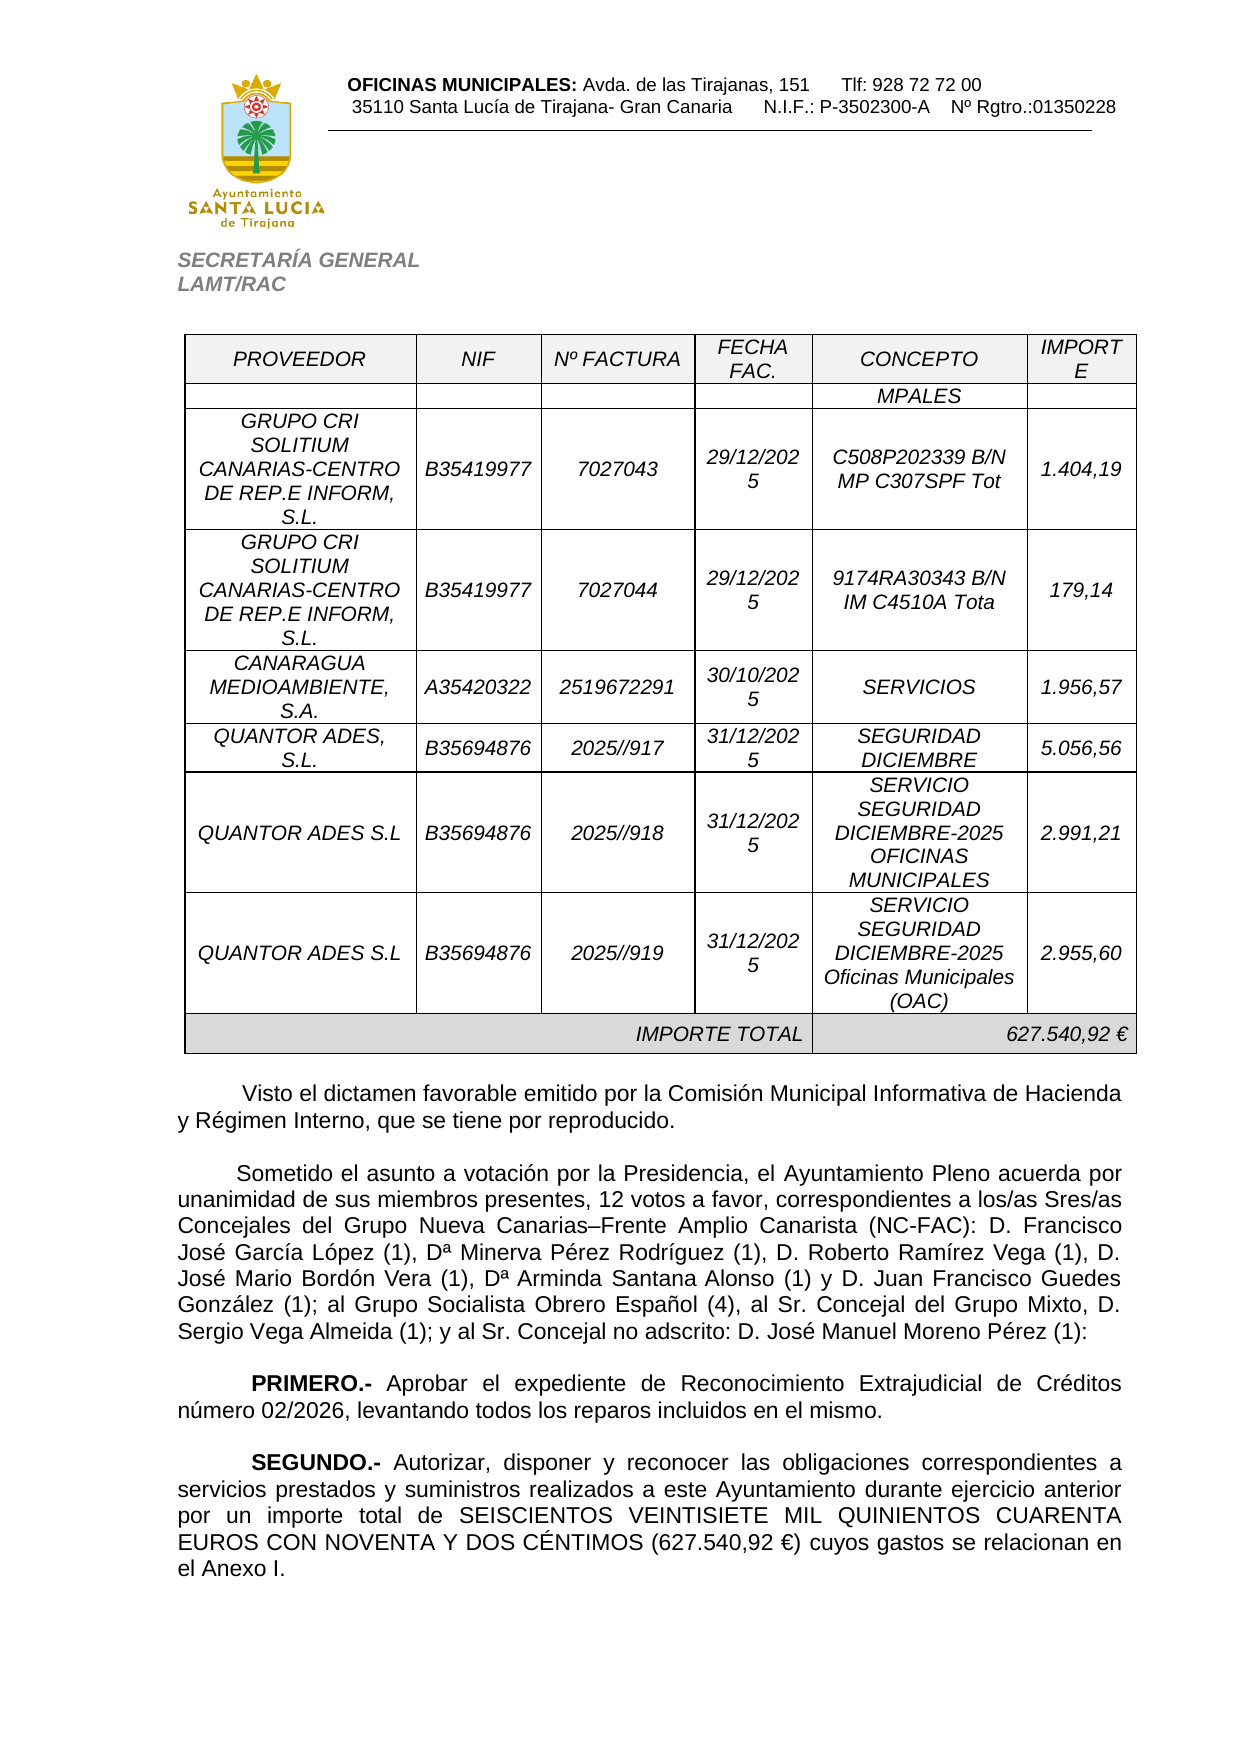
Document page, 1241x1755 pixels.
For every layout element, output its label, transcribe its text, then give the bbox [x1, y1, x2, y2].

table_cell 9174RA30343 B/N IM C4510A Tota [813, 530, 1027, 649]
table_cell CANARAGUA MEDIOAMBIENTE, S.A. [186, 651, 416, 722]
text Sometido el asunto a votación por la Presidencia, el Ayuntamiento Pleno acuerda por unanimidad de sus miembros presentes, 12 votos a favor, correspondientes a los/as Sres/as Concejales del Grupo Nueva Canarias–Frente Amplio Canarista (NC-FAC): D. Francisco José García López (1), Dª Minerva Pérez Rodríguez (1), D. Roberto Ramírez Vega (1), D. José Mario Bordón Vera (1), Dª Arminda Santana Alonso (1) y D. Juan Francisco Guedes González (1); al Grupo Socialista Obrero Español (4), al Sr. Concejal del Grupo Mixto, D. Sergio Vega Almeida (1); y al Sr. Concejal no adscrito: D. José Manuel Moreno Pérez (1): [177, 1159, 1122, 1344]
table_cell SERVICIOS [813, 651, 1027, 722]
table_cell B35694876 [417, 893, 541, 1013]
table_cell 31/12/2025 [696, 773, 812, 892]
table_header IMPORTE [1028, 335, 1136, 383]
table_cell A35420322 [417, 651, 541, 722]
table_cell 5.056,56 [1028, 724, 1136, 771]
table_cell 7027044 [542, 530, 694, 649]
table_header FECHA FAC. [696, 335, 812, 383]
table_cell QUANTOR ADES S.L [186, 773, 416, 892]
table_cell 2.991,21 [1028, 773, 1136, 892]
text PRIMERO.- Aprobar el expediente de Reconocimiento Extrajudicial de Créditos número 02/2026, levantando todos los reparos incluidos en el mismo. [177, 1370, 1122, 1423]
table_cell [1028, 384, 1136, 408]
table_cell [542, 384, 694, 408]
table_cell [186, 384, 416, 408]
table_cell QUANTOR ADES, S.L. [186, 724, 416, 771]
table_cell GRUPO CRI SOLITIUM CANARIAS-CENTRO DE REP.E INFORM, S.L. [186, 409, 416, 529]
table_cell 1.404,19 [1028, 409, 1136, 529]
table_cell 2025//919 [542, 893, 694, 1013]
table_cell SERVICIO SEGURIDAD DICIEMBRE-2025 OFICINAS MUNICIPALES [813, 773, 1027, 892]
table_cell 30/10/2025 [696, 651, 812, 722]
table_cell 2025//918 [542, 773, 694, 892]
table_cell 7027043 [542, 409, 694, 529]
table_cell GRUPO CRI SOLITIUM CANARIAS-CENTRO DE REP.E INFORM, S.L. [186, 530, 416, 649]
text Visto el dictamen favorable emitido por la Comisión Municipal Informativa de Hacienda y Régimen Interno, que se tiene por reproducido. [177, 1080, 1122, 1133]
table_cell 179,14 [1028, 530, 1136, 649]
text SEGUNDO.- Autorizar, disponer y reconocer las obligaciones correspondientes a servicios prestados y suministros realizados a este Ayuntamiento durante ejercicio anterior por un importe total de SEISCIENTOS VEINTISIETE MIL QUINIENTOS CUARENTA EUROS CON NOVENTA Y DOS CÉNTIMOS (627.540,92 €) cuyos gastos se relacionan en el Anexo I. [177, 1449, 1122, 1581]
table_cell 31/12/2025 [696, 893, 812, 1013]
table_header NIF [417, 335, 541, 383]
table_cell B35419977 [417, 530, 541, 649]
table_cell B35694876 [417, 773, 541, 892]
table_cell QUANTOR ADES S.L [186, 893, 416, 1013]
table_cell 29/12/2025 [696, 409, 812, 529]
table_cell 29/12/2025 [696, 530, 812, 649]
table_cell 2.955,60 [1028, 893, 1136, 1013]
table_cell B35419977 [417, 409, 541, 529]
table_header CONCEPTO [813, 335, 1027, 383]
table_cell 31/12/2025 [696, 724, 812, 771]
table_cell 2519672291 [542, 651, 694, 722]
table_cell [696, 384, 812, 408]
table_header PROVEEDOR [186, 335, 416, 383]
table_cell [417, 384, 541, 408]
table_cell IMPORTE TOTAL [186, 1014, 812, 1053]
table_cell SEGURIDAD DICIEMBRE [813, 724, 1027, 771]
table_cell 1.956,57 [1028, 651, 1136, 722]
table_cell MPALES [813, 384, 1027, 408]
table_cell C508P202339 B/N MP C307SPF Tot [813, 409, 1027, 529]
table_cell 2025//917 [542, 724, 694, 771]
table_cell 627.540,92 € [813, 1014, 1136, 1053]
table_cell SERVICIO SEGURIDAD DICIEMBRE-2025 Oficinas Municipales (OAC) [813, 893, 1027, 1013]
table_cell B35694876 [417, 724, 541, 771]
table_header Nº FACTURA [542, 335, 694, 383]
